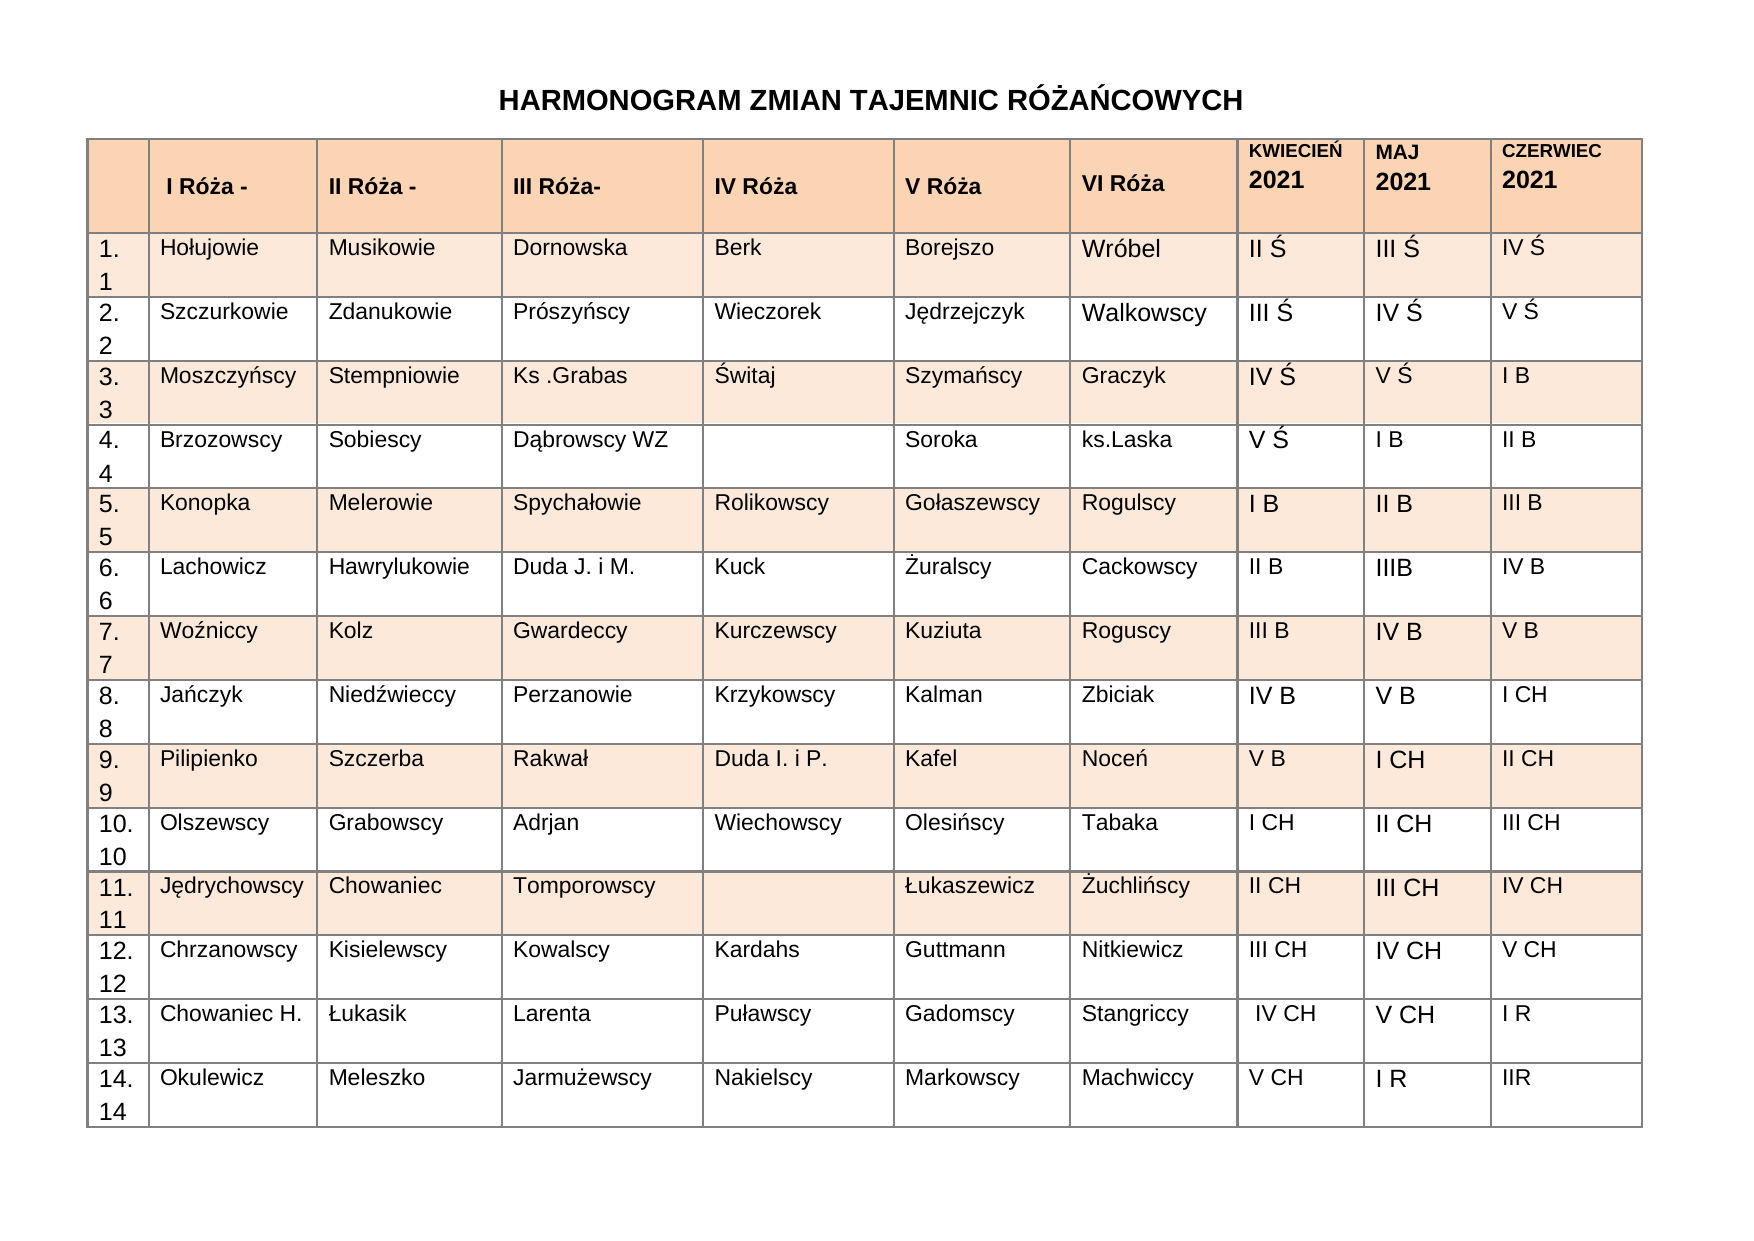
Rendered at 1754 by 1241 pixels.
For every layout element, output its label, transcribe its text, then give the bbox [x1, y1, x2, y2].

table_cell I CH [1492, 681, 1641, 743]
table_cell I R [1365, 1064, 1490, 1126]
table_cell IV CH [1239, 1000, 1363, 1062]
table_cell IV CH [1492, 873, 1641, 934]
table_cell Wieczorek [704, 298, 893, 359]
table_cell V B [1492, 617, 1641, 679]
table_cell Żuchlińscy [1071, 873, 1236, 934]
table_cell [704, 426, 893, 487]
table_header III Róża- [503, 140, 702, 232]
table_cell Musikowie [318, 234, 501, 296]
table_cell Roguscy [1071, 617, 1236, 679]
table_cell IV Ś [1492, 234, 1641, 296]
table_cell Szczurkowie [150, 298, 316, 359]
table_cell II Ś [1239, 234, 1363, 296]
table_cell 5 [89, 489, 148, 551]
table_cell Adrjan [503, 809, 702, 870]
table_cell IV B [1365, 617, 1490, 679]
table_header KWIECIEŃ 2021 [1239, 140, 1363, 232]
table_cell Kardahs [704, 936, 893, 998]
table_cell Noceń [1071, 745, 1236, 807]
table_cell Dąbrowscy WZ [503, 426, 702, 487]
table_cell IV Ś [1239, 362, 1363, 423]
table_cell Chowaniec H. [150, 1000, 316, 1062]
table_header II Róża - [318, 140, 501, 232]
table_cell Stempniowie [318, 362, 501, 423]
table_cell Kalman [895, 681, 1069, 743]
table_cell Rogulscy [1071, 489, 1236, 551]
table_cell Moszczyńscy [150, 362, 316, 423]
table_cell Grabowscy [318, 809, 501, 870]
table_cell Żuralscy [895, 553, 1069, 615]
table_cell Duda I. i P. [704, 745, 893, 807]
table_cell Zdanukowie [318, 298, 501, 359]
table_cell Nitkiewicz [1071, 936, 1236, 998]
table_cell IV CH [1365, 936, 1490, 998]
table_header VI Róża [1071, 140, 1236, 232]
table_cell Kuziuta [895, 617, 1069, 679]
table_cell Okulewicz [150, 1064, 316, 1126]
table_cell Sobiescy [318, 426, 501, 487]
table_cell Kisielewscy [318, 936, 501, 998]
table_cell I R [1492, 1000, 1641, 1062]
table_cell 4 [89, 426, 148, 487]
table_cell V Ś [1492, 298, 1641, 359]
table_cell Soroka [895, 426, 1069, 487]
table_cell Melerowie [318, 489, 501, 551]
table_header CZERWIEC 2021 [1492, 140, 1641, 232]
table_cell Jańczyk [150, 681, 316, 743]
table_cell III CH [1365, 873, 1490, 934]
table_cell Kafel [895, 745, 1069, 807]
table_cell Zbiciak [1071, 681, 1236, 743]
table_cell Kurczewscy [704, 617, 893, 679]
table_cell Niedźwieccy [318, 681, 501, 743]
table_cell I CH [1365, 745, 1490, 807]
table_cell 10 [89, 809, 148, 870]
table_cell V B [1365, 681, 1490, 743]
table_cell Markowscy [895, 1064, 1069, 1126]
table_cell Szymańscy [895, 362, 1069, 423]
table_cell III CH [1239, 936, 1363, 998]
table_cell IV Ś [1365, 298, 1490, 359]
table_cell 3 [89, 362, 148, 423]
table_cell 9 [89, 745, 148, 807]
table_cell Meleszko [318, 1064, 501, 1126]
table_header V Róża [895, 140, 1069, 232]
table_header I Róża - [150, 140, 316, 232]
table_cell Guttmann [895, 936, 1069, 998]
table_cell Larenta [503, 1000, 702, 1062]
table_cell Łukaszewicz [895, 873, 1069, 934]
table_cell V CH [1365, 1000, 1490, 1062]
table_cell [704, 873, 893, 934]
table_header [89, 140, 148, 232]
table_cell Szczerba [318, 745, 501, 807]
table_cell Gołaszewscy [895, 489, 1069, 551]
table_header MAJ 2021 [1365, 140, 1490, 232]
text HARMONOGRAM ZMIAN TAJEMNIC RÓŻAŃCOWYCH [89, 83, 1653, 116]
table_cell Hołujowie [150, 234, 316, 296]
table_cell Graczyk [1071, 362, 1236, 423]
table_cell II CH [1492, 745, 1641, 807]
table_cell Chowaniec [318, 873, 501, 934]
table_cell Tabaka [1071, 809, 1236, 870]
table_cell Borejszo [895, 234, 1069, 296]
table_cell Nakielscy [704, 1064, 893, 1126]
table_cell Puławscy [704, 1000, 893, 1062]
table_cell Olesińscy [895, 809, 1069, 870]
table_cell Krzykowscy [704, 681, 893, 743]
table_cell IV B [1492, 553, 1641, 615]
table_cell Jarmużewscy [503, 1064, 702, 1126]
table_cell II B [1239, 553, 1363, 615]
table_cell Kolz [318, 617, 501, 679]
table_cell Wiechowscy [704, 809, 893, 870]
table_cell III B [1492, 489, 1641, 551]
table_cell Lachowicz [150, 553, 316, 615]
table_cell II CH [1239, 873, 1363, 934]
table_cell III B [1239, 617, 1363, 679]
table_cell Stangriccy [1071, 1000, 1236, 1062]
table_cell Dornowska [503, 234, 702, 296]
table_cell Hawrylukowie [318, 553, 501, 615]
table_cell Tomporowscy [503, 873, 702, 934]
table_cell V CH [1239, 1064, 1363, 1126]
table_cell V CH [1492, 936, 1641, 998]
table_cell Chrzanowscy [150, 936, 316, 998]
table_cell 12 [89, 936, 148, 998]
table_cell Walkowscy [1071, 298, 1236, 359]
table_cell Łukasik [318, 1000, 501, 1062]
table_cell 1 [89, 234, 148, 296]
table_cell 2 [89, 298, 148, 359]
table_cell 11 [89, 873, 148, 934]
table_cell Pilipienko [150, 745, 316, 807]
table_cell 6 [89, 553, 148, 615]
table_cell Kowalscy [503, 936, 702, 998]
table_cell Jędrzejczyk [895, 298, 1069, 359]
table_cell IV B [1239, 681, 1363, 743]
table_cell III CH [1492, 809, 1641, 870]
table_cell Cackowscy [1071, 553, 1236, 615]
table_cell Gadomscy [895, 1000, 1069, 1062]
table_cell 8 [89, 681, 148, 743]
table_cell Woźniccy [150, 617, 316, 679]
table_cell I B [1492, 362, 1641, 423]
table_cell 13 [89, 1000, 148, 1062]
table_cell Świtaj [704, 362, 893, 423]
table_cell I B [1365, 426, 1490, 487]
table_cell Prószyńscy [503, 298, 702, 359]
table_cell I CH [1239, 809, 1363, 870]
table_cell Machwiccy [1071, 1064, 1236, 1126]
table_cell 7 [89, 617, 148, 679]
table_cell Olszewscy [150, 809, 316, 870]
table_cell ks.Laska [1071, 426, 1236, 487]
table_cell Konopka [150, 489, 316, 551]
table_cell II CH [1365, 809, 1490, 870]
table_cell Rakwał [503, 745, 702, 807]
table_cell II B [1365, 489, 1490, 551]
table_cell Perzanowie [503, 681, 702, 743]
table_cell 14 [89, 1064, 148, 1126]
table_cell I B [1239, 489, 1363, 551]
table_cell V Ś [1365, 362, 1490, 423]
table_cell IIIB [1365, 553, 1490, 615]
table_cell Spychałowie [503, 489, 702, 551]
table_cell III Ś [1239, 298, 1363, 359]
table_cell Wróbel [1071, 234, 1236, 296]
table_cell II B [1492, 426, 1641, 487]
table_cell Gwardeccy [503, 617, 702, 679]
table_cell Jędrychowscy [150, 873, 316, 934]
table_cell IIR [1492, 1064, 1641, 1126]
table_cell Ks .Grabas [503, 362, 702, 423]
table_cell III Ś [1365, 234, 1490, 296]
table_cell Berk [704, 234, 893, 296]
table_cell Duda J. i M. [503, 553, 702, 615]
table_header IV Róża [704, 140, 893, 232]
table_cell Kuck [704, 553, 893, 615]
table_cell Rolikowscy [704, 489, 893, 551]
table_cell Brzozowscy [150, 426, 316, 487]
table_cell V B [1239, 745, 1363, 807]
table_cell V Ś [1239, 426, 1363, 487]
